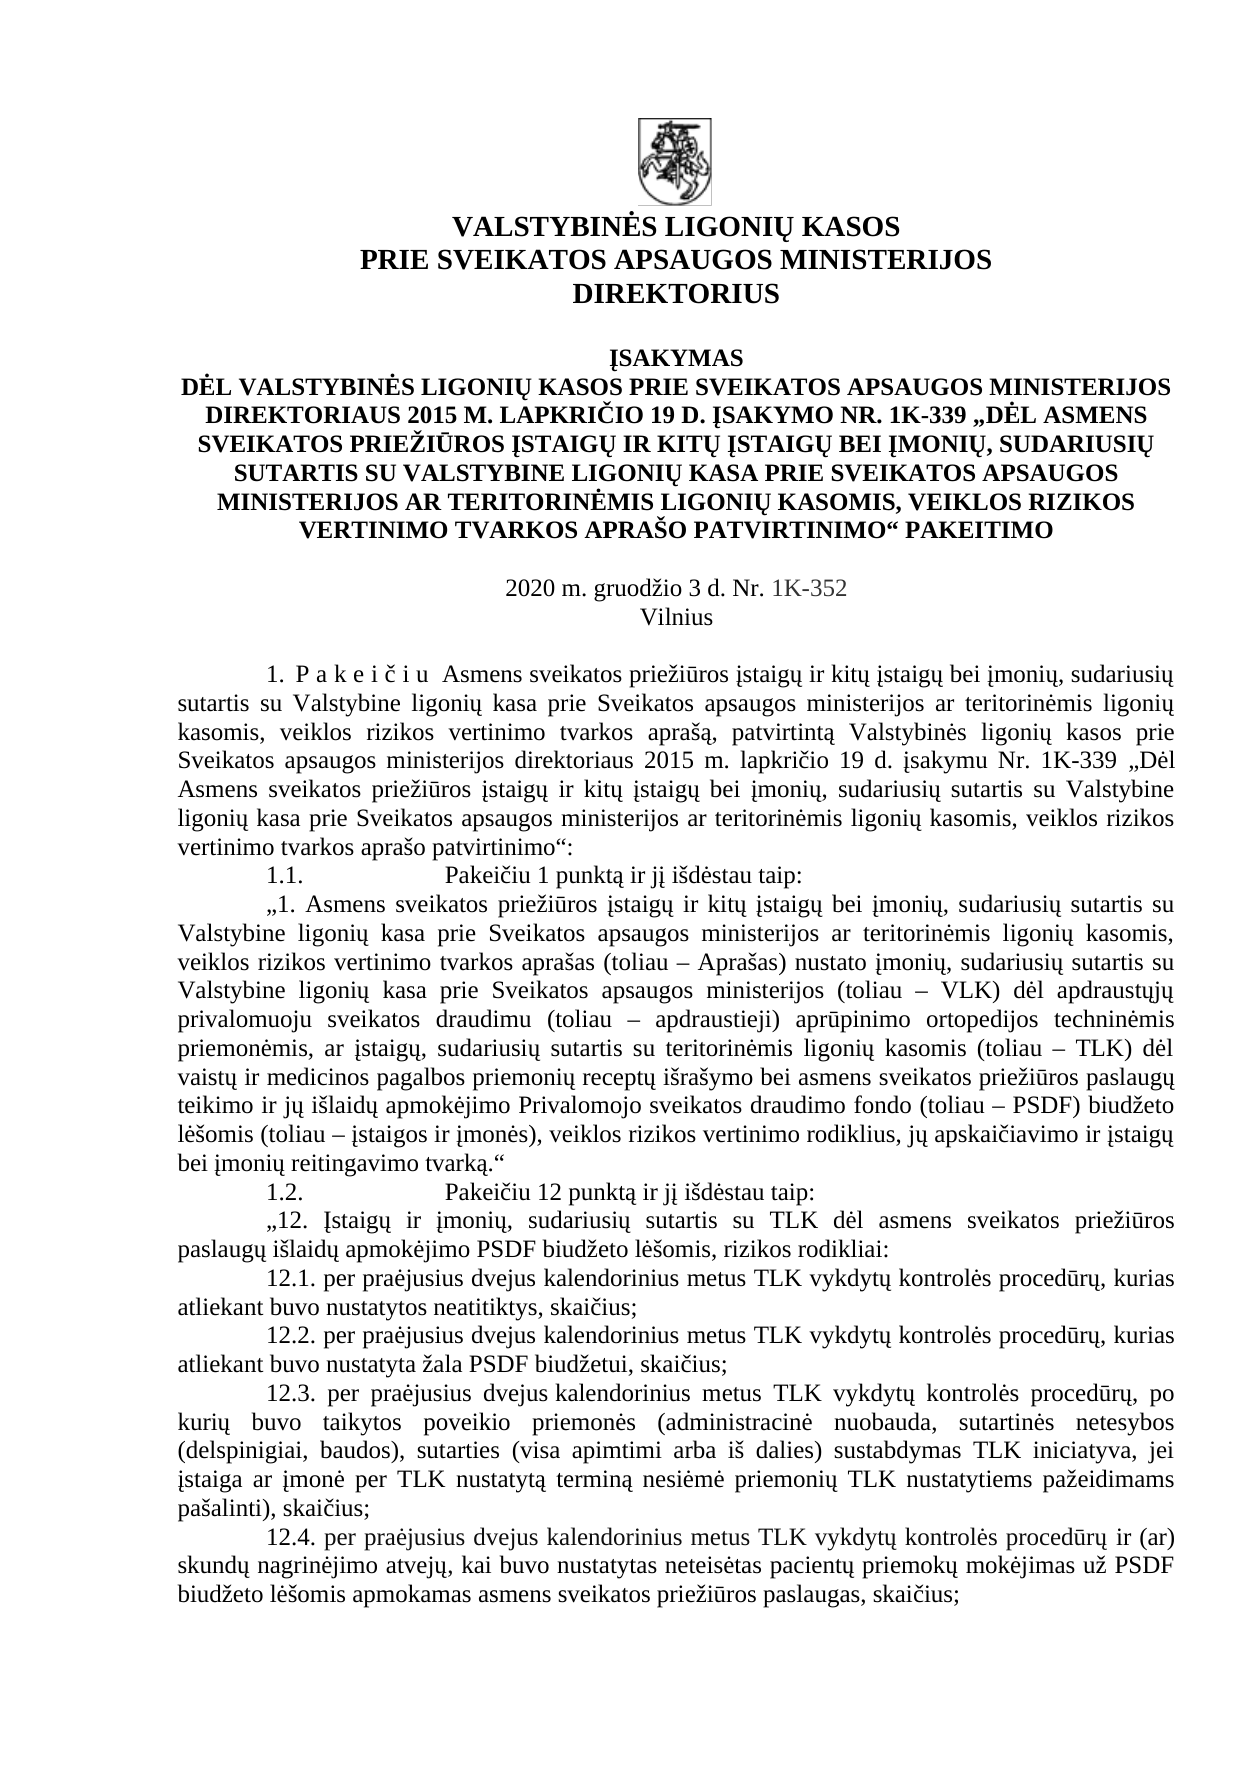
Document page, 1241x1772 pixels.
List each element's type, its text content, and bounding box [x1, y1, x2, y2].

text 12.1. per praėjusius dvejus kalendorinius metus TLK vykdytų kontrolės procedūrų, kurias atliekant buvo nustatytos neatitiktys, skaičius; [177, 1263, 1175, 1320]
text 12.4. per praėjusius dvejus kalendorinius metus TLK vykdytų kontrolės procedūrų ir (ar) skundų nagrinėjimo atvejų, kai buvo nustatytas neteisėtas pacientų priemokų mokėjimas už PSDF biudžeto lėšomis apmokamas asmens sveikatos priežiūros paslaugas, skaičius; [177, 1522, 1175, 1608]
text DĖL Valstybinės ligonių kasos prie Sveikatos apsaugos ministerijos direktoriaus 2015 M. LAPKRIČIO 19 D. ĮSAKYMO NR. 1K-339 „DĖL ASMENS SVEIKATOS PRIEŽIŪROS ĮSTAIGŲ IR KITŲ ĮSTAIGŲ BEI ĮMONIŲ, SUDARIUSIŲ SUTARTIS SU VALSTYBINE LIGONIŲ KASA PRIE SVEIKATOS APSAUGOS MINISTERIJOS AR TERITORINĖMIS LIGONIŲ KASOMIS, VEIKLOS RIZIKOS VERTINIMO TVARKOS APRAŠO PATVIRTINIMO“ PAKEITIMO [177, 372, 1175, 544]
text „1. Asmens sveikatos priežiūros įstaigų ir kitų įstaigų bei įmonių, sudariusių sutartis su Valstybine ligonių kasa prie Sveikatos apsaugos ministerijos ar teritorinėmis ligonių kasomis, veiklos rizikos vertinimo tvarkos aprašas (toliau – Aprašas) nustato įmonių, sudariusių sutartis su Valstybine ligonių kasa prie Sveikatos apsaugos ministerijos (toliau – VLK) dėl apdraustųjų privalomuoju sveikatos draudimu (toliau – apdraustieji) aprūpinimo ortopedijos techninėmis priemonėmis, ar įstaigų, sudariusių sutartis su teritorinėmis ligonių kasomis (toliau – TLK) dėl vaistų ir medicinos pagalbos priemonių receptų išrašymo bei asmens sveikatos priežiūros paslaugų teikimo ir jų išlaidų apmokėjimo Privalomojo sveikatos draudimo fondo (toliau – PSDF) biudžeto lėšomis (toliau – įstaigos ir įmonės), veiklos rizikos vertinimo rodiklius, jų apskaičiavimo ir įstaigų bei įmonių reitingavimo tvarką.“ [177, 889, 1175, 1177]
text ĮSAKYMAS [177, 343, 1175, 372]
text „12. Įstaigų ir įmonių, sudariusių sutartis su TLK dėl asmens sveikatos priežiūros paslaugų išlaidų apmokėjimo PSDF biudžeto lėšomis, rizikos rodikliai: [177, 1205, 1175, 1263]
text PRIE SVEIKATOS APSAUGOS MINISTERIJOS [177, 242, 1175, 276]
text 1.1. Pakeičiu 1 punktą ir jį išdėstau taip: [266, 860, 1175, 889]
text Vilnius [177, 602, 1175, 630]
text 2020 m. gruodžio 3 d. Nr. 1K-352 [177, 573, 1175, 602]
text 12.3. per praėjusius dvejus kalendorinius metus TLK vykdytų kontrolės procedūrų, po kurių buvo taikytos poveikio priemonės (administracinė nuobauda, sutartinės netesybos (delspinigiai, baudos), sutarties (visa apimtimi arba iš dalies) sustabdymas TLK iniciatyva, jei įstaiga ar įmonė per TLK nustatytą terminą nesiėmė priemonių TLK nustatytiems pažeidimams pašalinti), skaičius; [177, 1378, 1175, 1522]
text VALSTYBINĖS LIGONIŲ KASOS [177, 209, 1175, 242]
text 1.2. Pakeičiu 12 punktą ir jį išdėstau taip: [266, 1177, 1175, 1205]
text 12.2. per praėjusius dvejus kalendorinius metus TLK vykdytų kontrolės procedūrų, kurias atliekant buvo nustatyta žala PSDF biudžetui, skaičius; [177, 1320, 1175, 1378]
text DIREKTORIUS [177, 276, 1175, 309]
text 1. P a k e i č i u Asmens sveikatos priežiūros įstaigų ir kitų įstaigų bei įmonių, sudariusių sutartis su Valstybine ligonių kasa prie Sveikatos apsaugos ministerijos ar teritorinėmis ligonių kasomis, veiklos rizikos vertinimo tvarkos aprašą, patvirtintą Valstybinės ligonių kasos prie Sveikatos apsaugos ministerijos direktoriaus 2015 m. lapkričio 19 d. įsakymu Nr. 1K-339 „Dėl Asmens sveikatos priežiūros įstaigų ir kitų įstaigų bei įmonių, sudariusių sutartis su Valstybine ligonių kasa prie Sveikatos apsaugos ministerijos ar teritorinėmis ligonių kasomis, veiklos rizikos vertinimo tvarkos aprašo patvirtinimo“: [177, 659, 1175, 860]
